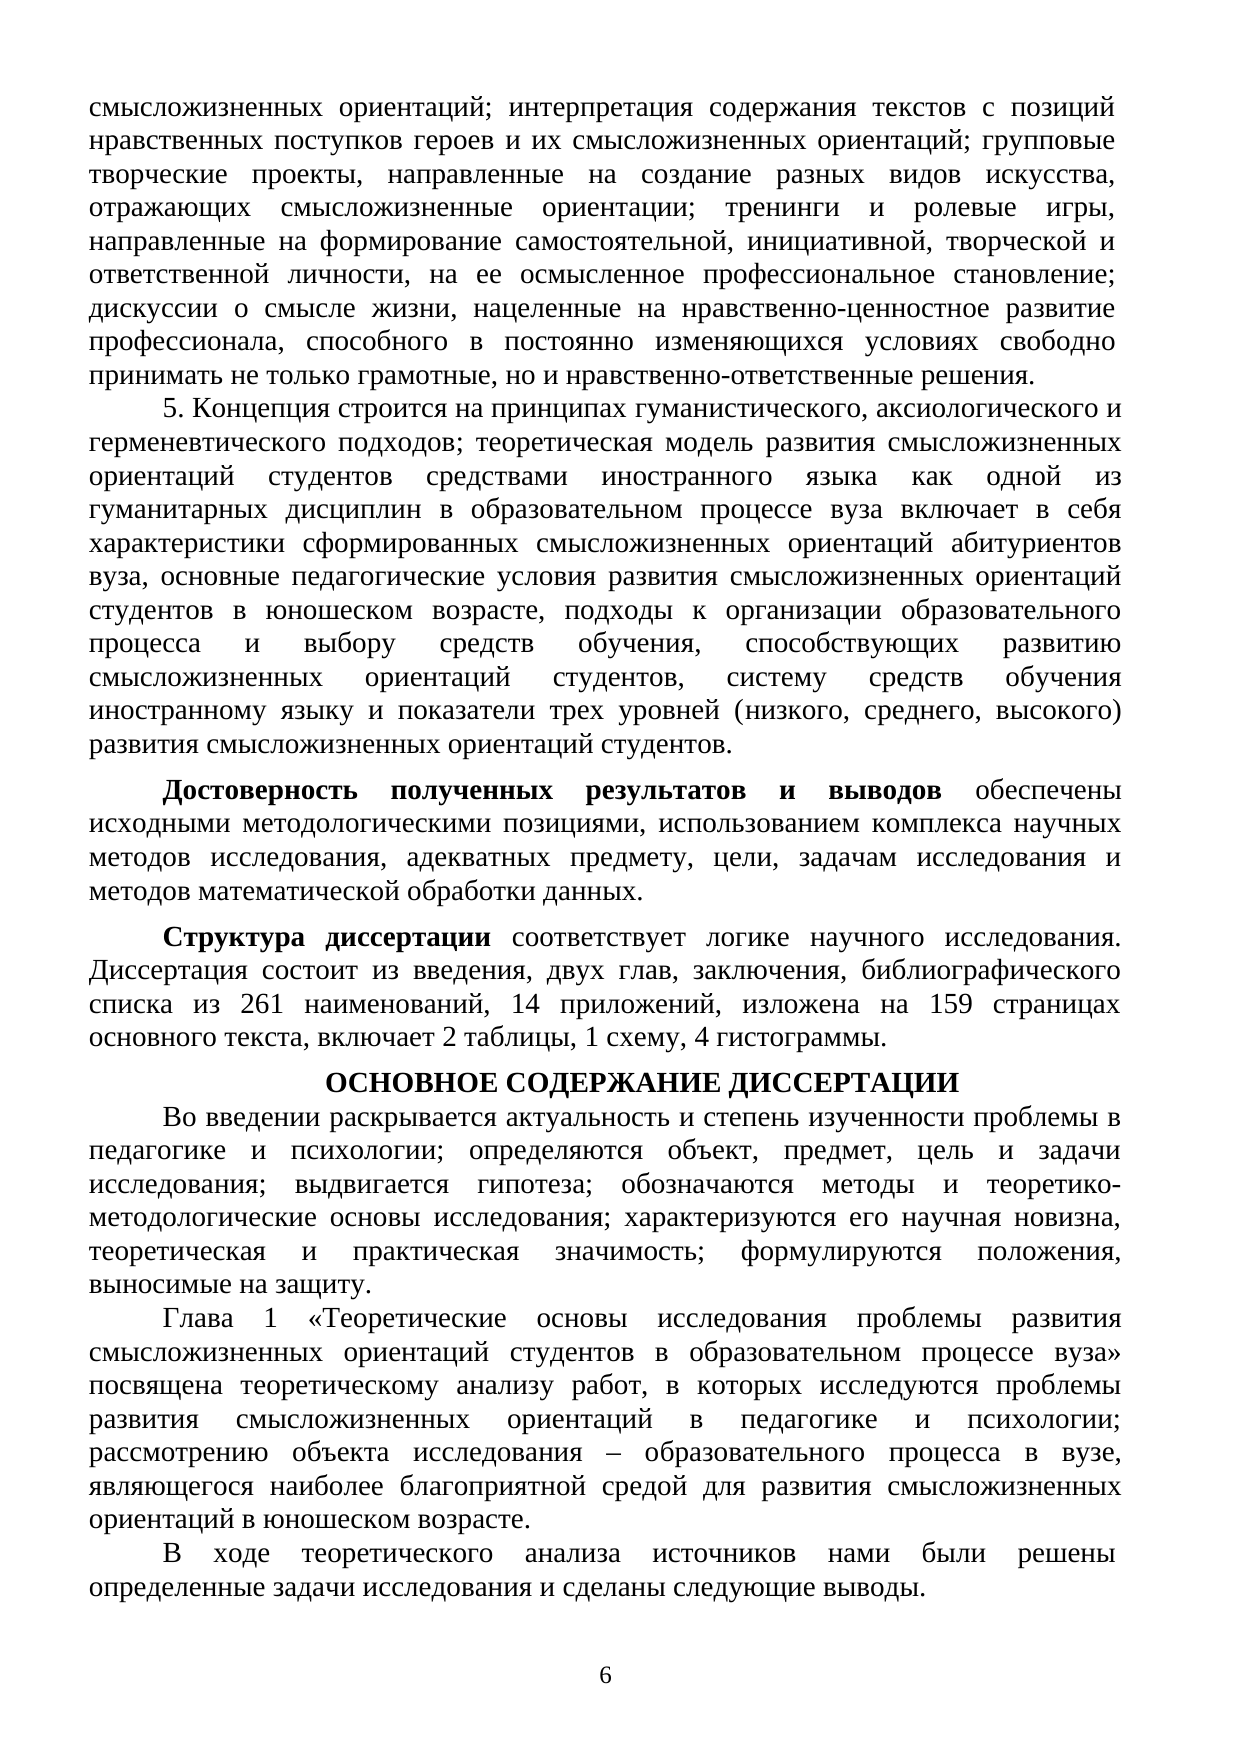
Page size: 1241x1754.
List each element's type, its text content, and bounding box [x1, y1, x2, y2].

text смысложизненных ориентаций; интерпретация содержания текстов с позиций нравственных поступков героев и их смысложизненных ориентаций; групповые творческие проекты, направленные на создание разных видов искусства, отражающих смысложизненные ориентации; тренинги и ролевые игры, направленные на формирование самостоятельной, инициативной, творческой и ответственной личности, на ее осмысленное профессиональное становление; дискуссии о смысле жизни, нацеленные на нравственно-ценностное развитие профессионала, способного в постоянно изменяющихся условиях свободно принимать не только грамотные, но и нравственно-ответственные решения. [89, 89, 1116, 391]
text 5. Концепция строится на принципах гуманистического, аксиологического и герменевтического подходов; теоретическая модель развития смысложизненных ориентаций студентов средствами иностранного языка как одной из гуманитарных дисциплин в образовательном процессе вуза включает в себя характеристики сформированных смысложизненных ориентаций абитуриентов вуза, основные педагогические условия развития смысложизненных ориентаций студентов в юношеском возрасте, подходы к организации образовательного процесса и выбору средств обучения, способствующих развитию смысложизненных ориентаций студентов, систему средств обучения иностранному языку и показатели трех уровней (низкого, среднего, высокого) развития смысложизненных ориентаций студентов. [89, 391, 1122, 759]
text Глава 1 «Теоретические основы исследования проблемы развития смысложизненных ориентаций студентов в образовательном процессе вуза» посвящена теоретическому анализу работ, в которых исследуются проблемы развития смысложизненных ориентаций в педагогике и психологии; рассмотрению объекта исследования – образовательного процесса в вузе, являющегося наиболее благоприятной средой для развития смысложизненных ориентаций в юношеском возрасте. [89, 1300, 1122, 1535]
text ОСНОВНОЕ СОДЕРЖАНИЕ ДИССЕРТАЦИИ [89, 1065, 1122, 1099]
text Структура диссертации соответствует логике научного исследования. Диссертация состоит из введения, двух глав, заключения, библиографического списка из 261 наименований, 14 приложений, изложена на 159 страницах основного текста, включает 2 таблицы, 1 схему, 4 гистограммы. [89, 919, 1122, 1053]
text Достоверность полученных результатов и выводов обеспечены исходными методологическими позициями, использованием комплекса научных методов исследования, адекватных предмету, цели, задачам исследования и методов математической обработки данных. [89, 772, 1122, 906]
text Во введении раскрывается актуальность и степень изученности проблемы в педагогике и психологии; определяются объект, предмет, цель и задачи исследования; выдвигается гипотеза; обозначаются методы и теоретико-методологические основы исследования; характеризуются его научная новизна, теоретическая и практическая значимость; формулируются положения, выносимые на защиту. [89, 1099, 1122, 1300]
text В ходе теоретического анализа источников нами были решены определенные задачи исследования и сделаны следующие выводы. [89, 1535, 1116, 1602]
